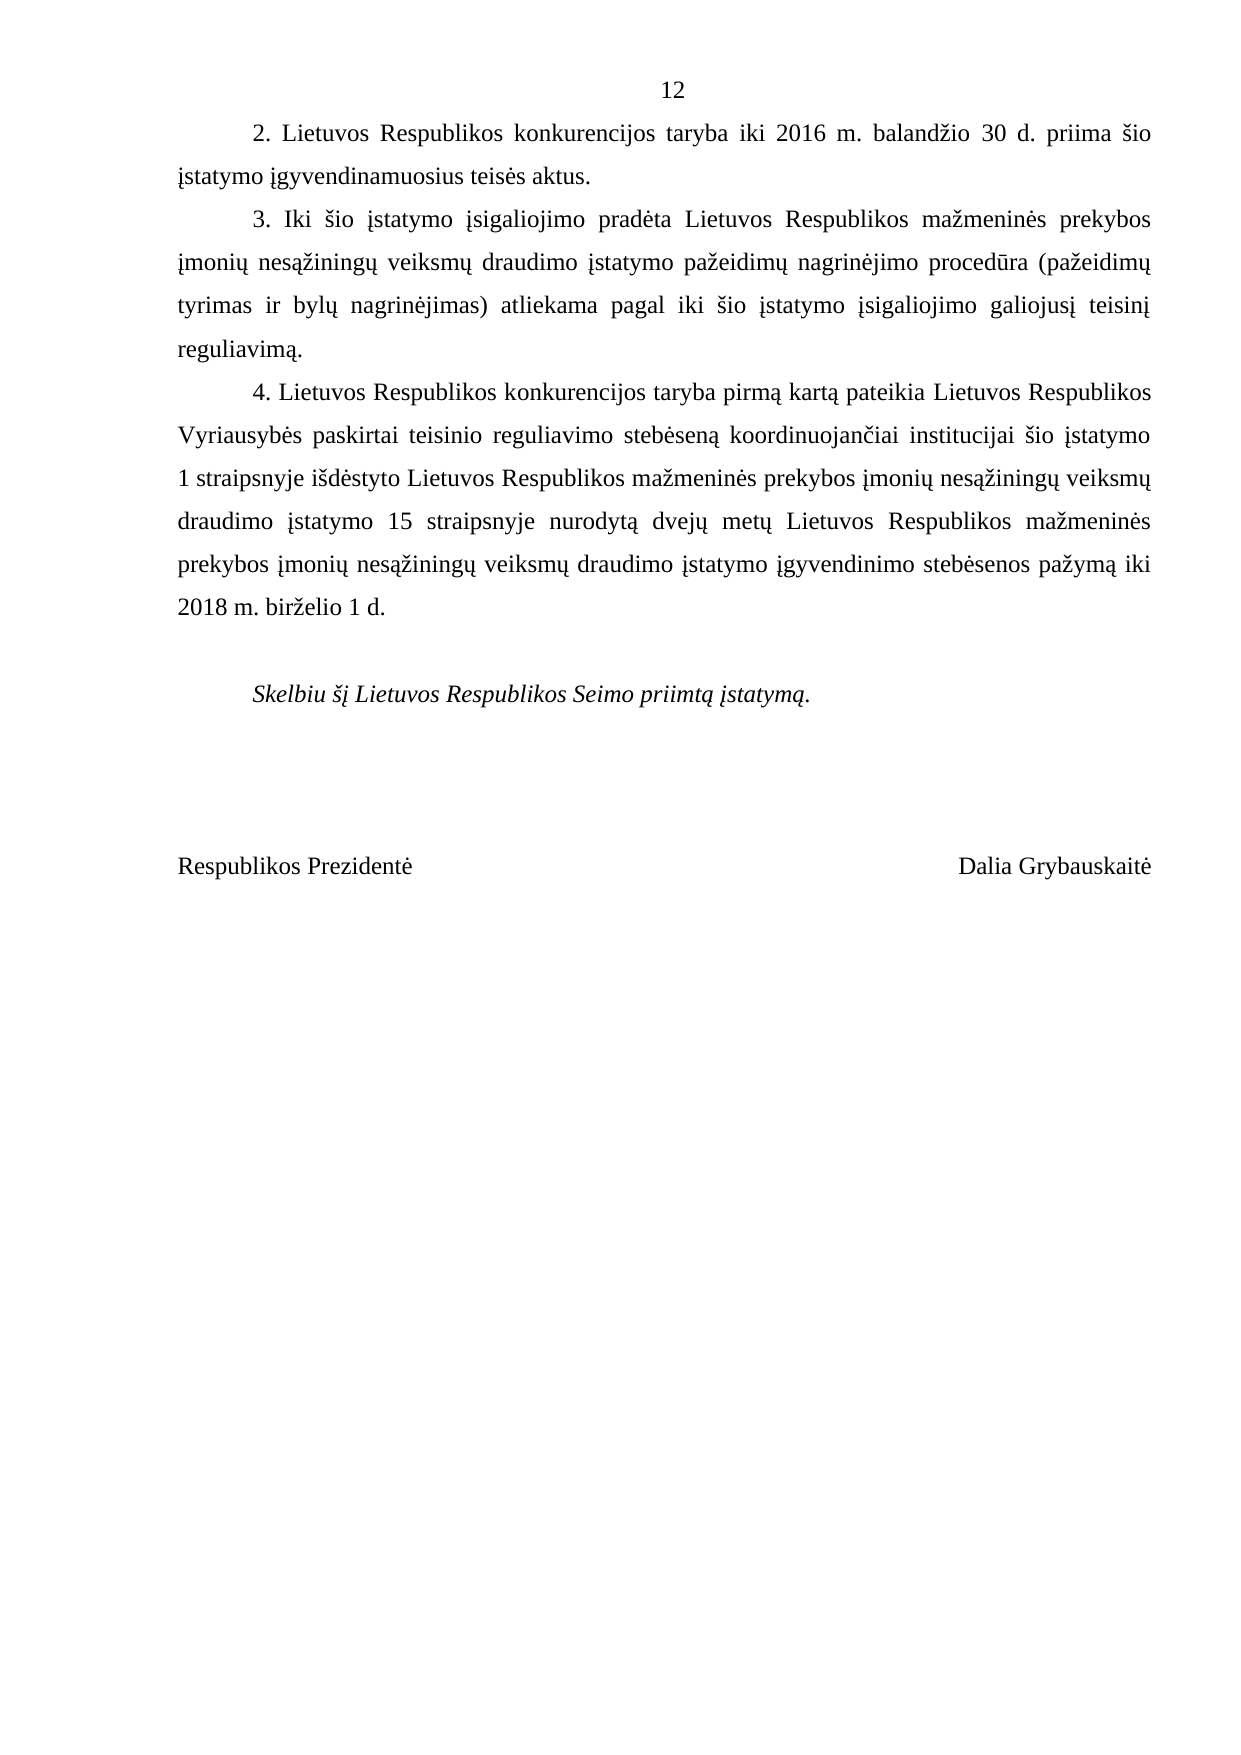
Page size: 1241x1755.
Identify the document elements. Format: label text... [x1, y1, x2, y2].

text Respublikos Prezidentė Dalia Grybauskaitė [177, 851, 1152, 880]
text 2. Lietuvos Respublikos konkurencijos taryba iki 2016 m. balandžio 30 d. priima šio įstatymo įgyvendinamuosius teisės aktus. [177, 118, 1152, 190]
text 3. Iki šio įstatymo įsigaliojimo pradėta Lietuvos Respublikos mažmeninės prekybos įmonių nesąžiningų veiksmų draudimo įstatymo pažeidimų nagrinėjimo procedūra (pažeidimų tyrimas ir bylų nagrinėjimas) atliekama pagal iki šio įstatymo įsigaliojimo galiojusį teisinį reguliavimą. [177, 204, 1152, 362]
text Skelbiu šį Lietuvos Respublikos Seimo priimtą įstatymą. [177, 679, 1152, 707]
text 4. Lietuvos Respublikos konkurencijos taryba pirmą kartą pateikia Lietuvos Respublikos Vyriausybės paskirtai teisinio reguliavimo stebėseną koordinuojančiai institucijai šio įstatymo 1 straipsnyje išdėstyto Lietuvos Respublikos mažmeninės prekybos įmonių nesąžiningų veiksmų draudimo įstatymo 15 straipsnyje nurodytą dvejų metų Lietuvos Respublikos mažmeninės prekybos įmonių nesąžiningų veiksmų draudimo įstatymo įgyvendinimo stebėsenos pažymą iki 2018 m. birželio 1 d. [177, 377, 1152, 621]
